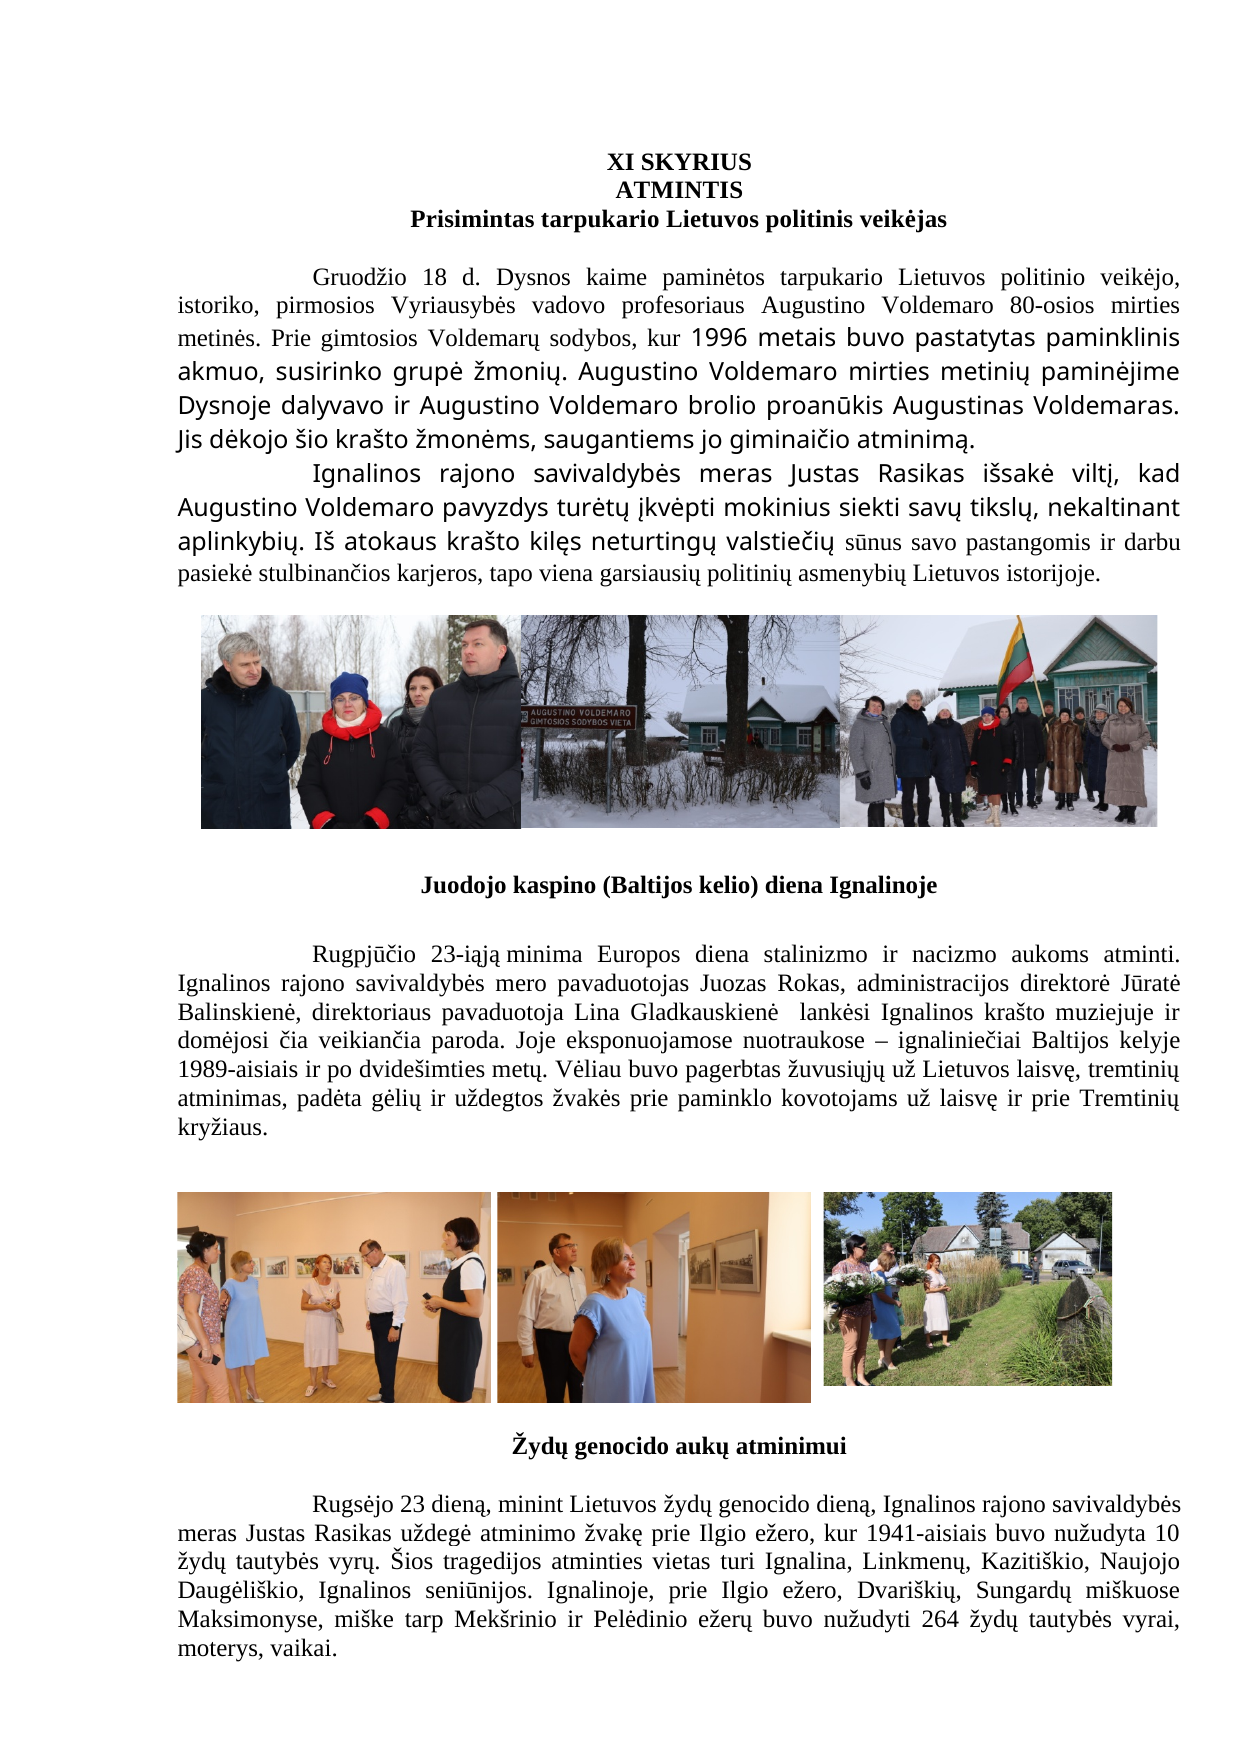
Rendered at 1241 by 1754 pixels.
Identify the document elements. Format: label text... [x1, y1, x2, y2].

text Žydų genocido aukų atminimui [177, 1431, 1181, 1460]
text Rugpjūčio 23-iąją minima Europos diena stalinizmo ir nacizmo aukoms atminti. Ignalinos rajono savivaldybės mero pavaduotojas Juozas Rokas, administracijos direktorė Jūratė Balinskienė, direktoriaus pavaduotoja Lina Gladkauskienė lankėsi Ignalinos krašto muziejuje ir domėjosi čia veikiančia paroda. Joje eksponuojamose nuotraukose – ignaliniečiai Baltijos kelyje 1989-aisiais ir po dvidešimties metų. Vėliau buvo pagerbtas žuvusiųjų už Lietuvos laisvę, tremtinių atminimas, padėta gėlių ir uždegtos žvakės prie paminklo kovotojams už laisvę ir prie Tremtinių kryžiaus. [177, 939, 1181, 1141]
text Rugsėjo 23 dieną, minint Lietuvos žydų genocido dieną, Ignalinos rajono savivaldybės meras Justas Rasikas uždegė atminimo žvakę prie Ilgio ežero, kur 1941-aisiais buvo nužudyta 10 žydų tautybės vyrų. Šios tragedijos atminties vietas turi Ignalina, Linkmenų, Kazitiškio, Naujojo Daugėliškio, Ignalinos seniūnijos. Ignalinoje, prie Ilgio ežero, Dvariškių, Sungardų miškuose Maksimonyse, miške tarp Mekšrinio ir Pelėdinio ežerų buvo nužudyti 264 žydų tautybės vyrai, moterys, vaikai. [177, 1489, 1181, 1661]
text Juodojo kaspino (Baltijos kelio) diena Ignalinoje [177, 870, 1181, 898]
text XI SKYRIUS [177, 147, 1181, 176]
text Ignalinos rajono savivaldybės meras Justas Rasikas išsakė viltį, kad Augustino Voldemaro pavyzdys turėtų įkvėpti mokinius siekti savų tikslų, nekaltinant aplinkybių. Iš atokaus krašto kilęs neturtingų valstiečių sūnus savo pastangomis ir darbu pasiekė stulbinančios karjeros, tapo viena garsiausių politinių asmenybių Lietuvos istorijoje. [177, 456, 1181, 587]
text Gruodžio 18 d. Dysnos kaime paminėtos tarpukario Lietuvos politinio veikėjo, istoriko, pirmosios Vyriausybės vadovo profesoriaus Augustino Voldemaro 80-osios mirties metinės. Prie gimtosios Voldemarų sodybos, kur 1996 metais buvo pastatytas paminklinis akmuo, susirinko grupė žmonių. Augustino Voldemaro mirties metinių paminėjime Dysnoje dalyvavo ir Augustino Voldemaro brolio proanūkis Augustinas Voldemaras. Jis dėkojo šio krašto žmonėms, saugantiems jo giminaičio atminimą. [177, 262, 1181, 456]
text ATMINTIS [177, 176, 1181, 204]
text Prisimintas tarpukario Lietuvos politinis veikėjas [177, 204, 1181, 233]
